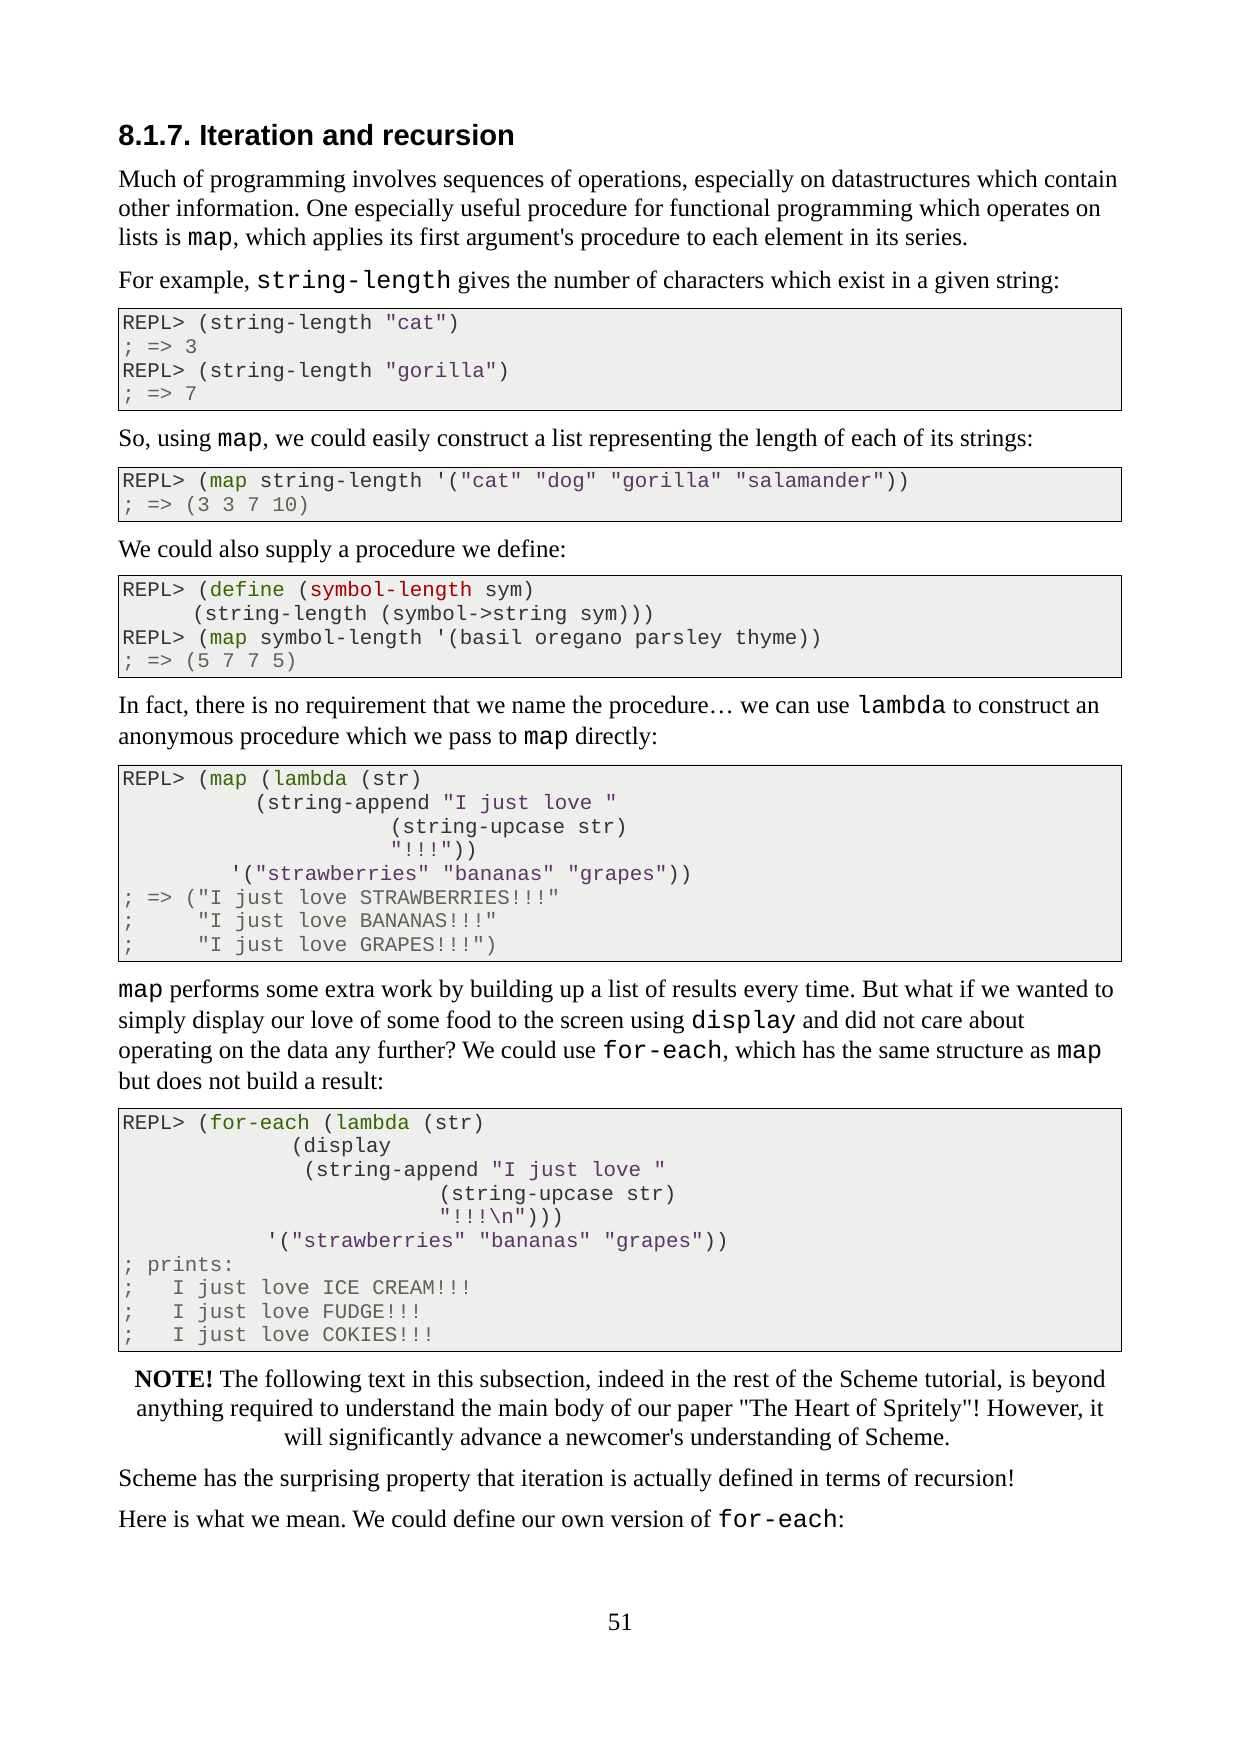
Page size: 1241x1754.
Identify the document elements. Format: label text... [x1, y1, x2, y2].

text ; prints: [119, 1249, 1121, 1273]
text We could also supply a procedure we define: [118, 534, 1122, 563]
text REPL> (string-length "gorilla") [119, 356, 1121, 379]
text REPL> (map string-length '("cat" "dog" "gorilla" "salamander")) [119, 468, 1121, 490]
text ; => (3 3 7 10) [119, 490, 1121, 521]
text (string-upcase str) [119, 812, 1121, 835]
text REPL> (for-each (lambda (str) [119, 1109, 1121, 1131]
text ; => 3 [119, 332, 1121, 356]
text ; => 7 [119, 379, 1121, 410]
text '("strawberries" "bananas" "grapes")) [119, 1226, 1121, 1249]
text Much of programming involves sequences of operations, especially on datastructures which contain other information. One especially useful procedure for functional programming which operates on lists is map, which applies its first argument's procedure to each element in its series. [118, 164, 1122, 252]
text ; => ("I just love STRAWBERRIES!!!" [119, 883, 1121, 906]
text (string-upcase str) [119, 1179, 1121, 1202]
subtitle Iteration and recursion [118, 118, 1122, 152]
text "!!!\n"))) [119, 1202, 1121, 1226]
text '("strawberries" "bananas" "grapes")) [119, 859, 1121, 883]
text (string-append "I just love " [119, 1155, 1121, 1179]
text (string-append "I just love " [119, 788, 1121, 812]
text REPL> (map (lambda (str) [119, 766, 1121, 788]
text For example, string-length gives the number of characters which exist in a given string: [118, 265, 1122, 296]
text So, using map, we could easily construct a list representing the length of each of its strings: [118, 423, 1122, 454]
text ; => (5 7 7 5) [119, 646, 1121, 677]
text ; "I just love GRAPES!!!") [119, 930, 1121, 961]
text ; I just love FUDGE!!! [119, 1297, 1121, 1321]
text (display [119, 1131, 1121, 1155]
text Scheme has the surprising property that iteration is actually defined in terms of recursion! [118, 1463, 1122, 1492]
text "!!!")) [119, 835, 1121, 859]
text Here is what we mean. We could define our own version of for-each: [118, 1504, 1122, 1535]
text REPL> (define (symbol-length sym) [119, 576, 1121, 599]
text ; I just love COKIES!!! [119, 1321, 1121, 1351]
text In fact, there is no requirement that we name the procedure… we can use lambda to construct an anonymous procedure which we pass to map directly: [118, 690, 1122, 752]
text ; "I just love BANANAS!!!" [119, 906, 1121, 930]
text map performs some extra work by building up a list of results every time. But what if we wanted to simply display our love of some food to the screen using display and did not care about operating on the data any further? We could use for-each, which has the same structure as map but does not build a result: [118, 974, 1122, 1095]
text REPL> (map symbol-length '(basil oregano parsley thyme)) [119, 623, 1121, 646]
text REPL> (string-length "cat") [119, 309, 1121, 332]
text ; I just love ICE CREAM!!! [119, 1273, 1121, 1297]
text (string-length (symbol->string sym))) [119, 599, 1121, 623]
text NOTE! The following text in this subsection, indeed in the rest of the Scheme tutorial, is beyond anything required to understand the main body of our paper "The Heart of Spritely"! However, it will significantly advance a newcomer's understanding of Scheme. [118, 1364, 1122, 1451]
